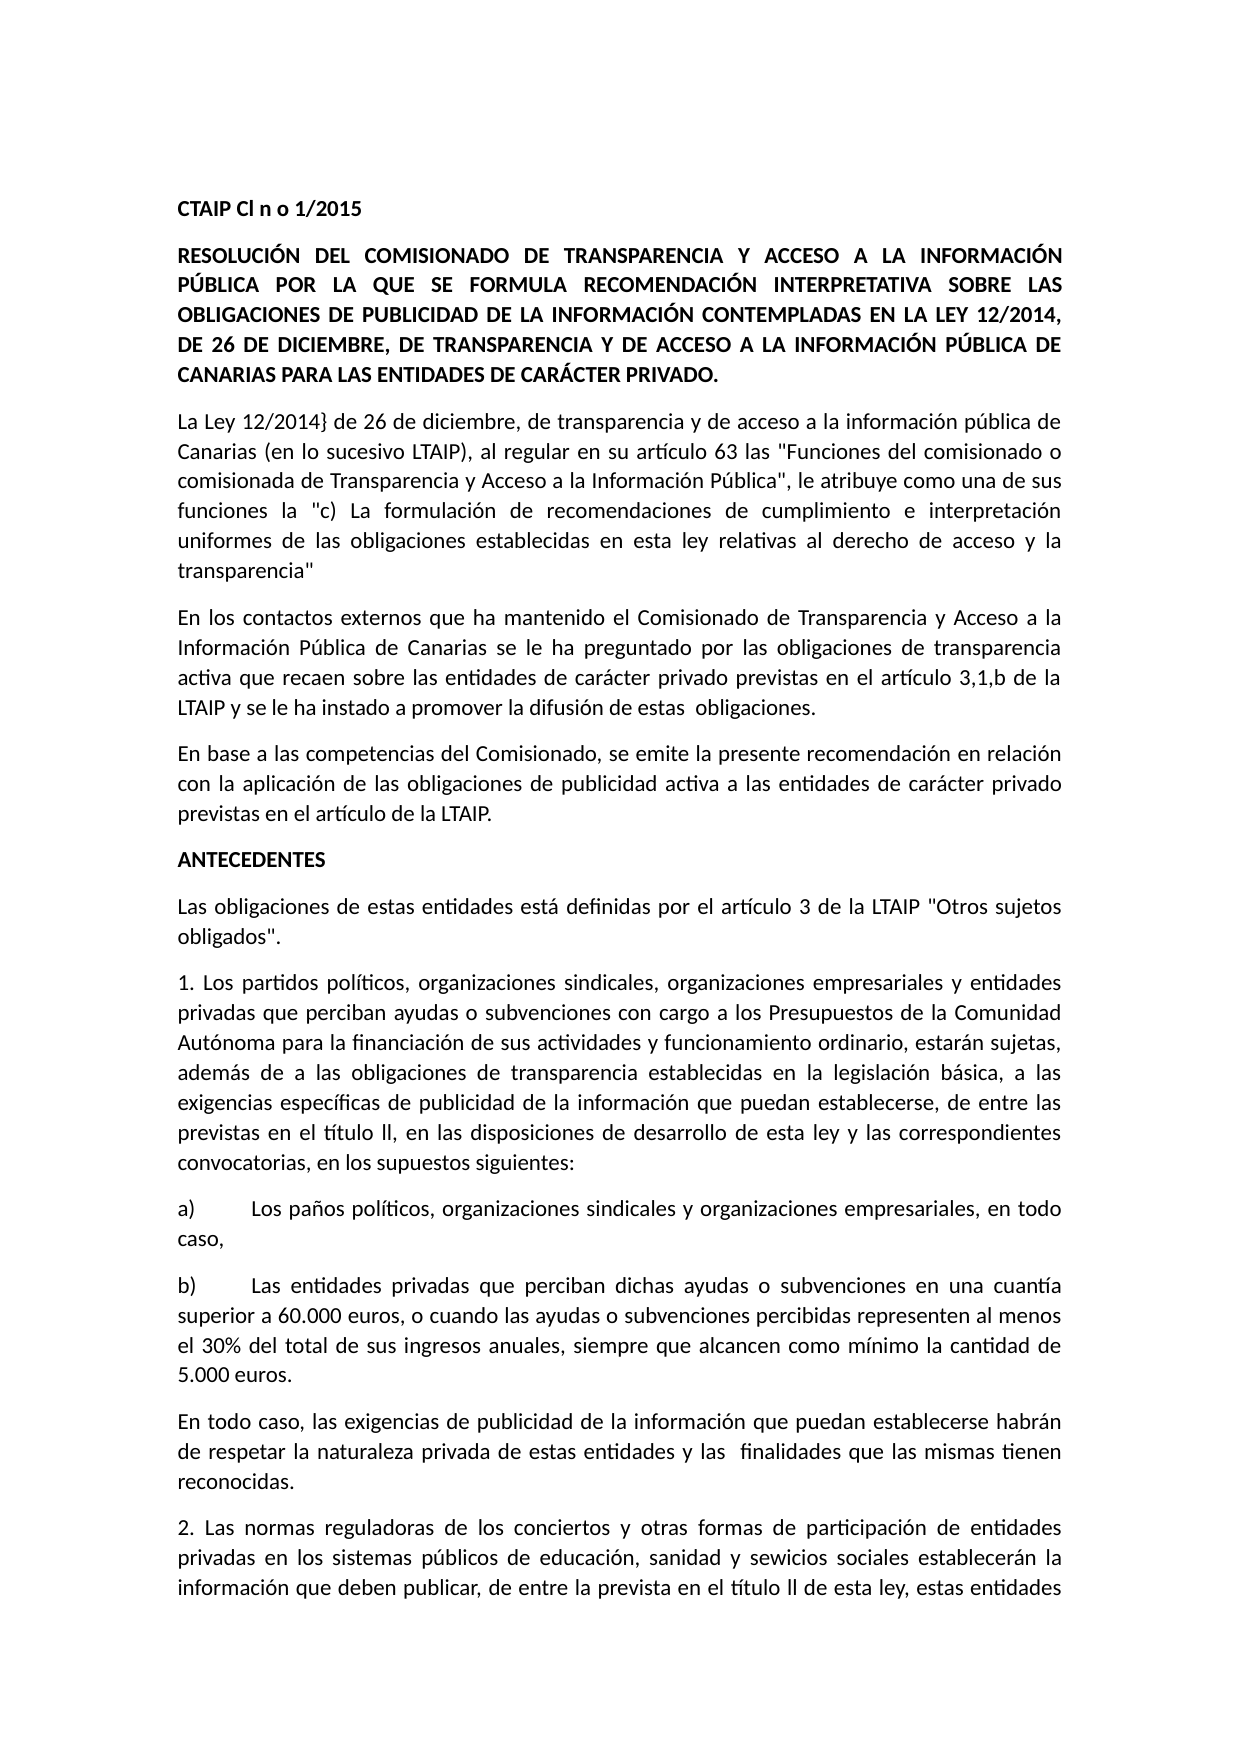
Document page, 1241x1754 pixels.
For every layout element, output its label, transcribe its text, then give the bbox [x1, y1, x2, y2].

text En base a las competencias del Comisionado, se emite la presente recomendación en relación con la aplicación de las obligaciones de publicidad activa a las entidades de carácter privado previstas en el artículo de la LTAIP. [177, 739, 1063, 827]
text CTAIP Cl n o 1/2015 [177, 194, 1063, 222]
text La Ley 12/2014} de 26 de diciembre, de transparencia y de acceso a la información pública de Canarias (en lo sucesivo LTAIP), al regular en su artículo 63 las "Funciones del comisionado o comisionada de Transparencia y Acceso a la Información Pública", le atribuye como una de sus funciones la "c) La formulación de recomendaciones de cumplimiento e interpretación uniformes de las obligaciones establecidas en esta ley relativas al derecho de acceso y la transparencia" [177, 407, 1063, 584]
text 2. Las normas reguladoras de los conciertos y otras formas de participación de entidades privadas en los sistemas públicos de educación, sanidad y sewicios sociales establecerán la información que deben publicar, de entre la prevista en el título ll de esta ley, estas entidades [177, 1513, 1063, 1601]
text a) Los paños políticos, organizaciones sindicales y organizaciones empresariales, en todo caso, [177, 1194, 1063, 1252]
text En todo caso, las exigencias de publicidad de la información que puedan establecerse habrán de respetar la naturaleza privada de estas entidades y las finalidades que las mismas tienen reconocidas. [177, 1407, 1063, 1495]
text RESOLUCIÓN DEL COMISIONADO DE TRANSPARENCIA Y ACCESO A LA INFORMACIÓN PÚBLICA POR LA QUE SE FORMULA RECOMENDACIÓN INTERPRETATIVA SOBRE LAS OBLIGACIONES DE PUBLICIDAD DE LA INFORMACIÓN CONTEMPLADAS EN LA LEY 12/2014, DE 26 DE DICIEMBRE, DE TRANSPARENCIA Y DE ACCESO A LA INFORMACIÓN PÚBLICA DE CANARIAS PARA LAS ENTIDADES DE CARÁCTER PRIVADO. [177, 241, 1063, 388]
text En los contactos externos que ha mantenido el Comisionado de Transparencia y Acceso a la Información Pública de Canarias se le ha preguntado por las obligaciones de transparencia activa que recaen sobre las entidades de carácter privado previstas en el artículo 3,1,b de la LTAIP y se le ha instado a promover la difusión de estas obligaciones. [177, 603, 1063, 721]
text Las obligaciones de estas entidades está definidas por el artículo 3 de la LTAIP "Otros sujetos obligados". [177, 892, 1063, 950]
text 1. Los partidos políticos, organizaciones sindicales, organizaciones empresariales y entidades privadas que perciban ayudas o subvenciones con cargo a los Presupuestos de la Comunidad Autónoma para la financiación de sus actividades y funcionamiento ordinario, estarán sujetas, además de a las obligaciones de transparencia establecidas en la legislación básica, a las exigencias específicas de publicidad de la información que puedan establecerse, de entre las previstas en el título ll, en las disposiciones de desarrollo de esta ley y las correspondientes convocatorias, en los supuestos siguientes: [177, 968, 1063, 1176]
text b) Las entidades privadas que perciban dichas ayudas o subvenciones en una cuantía superior a 60.000 euros, o cuando las ayudas o subvenciones percibidas representen al menos el 30% del total de sus ingresos anuales, siempre que alcancen como mínimo la cantidad de 5.000 euros. [177, 1271, 1063, 1389]
text ANTECEDENTES [177, 846, 1063, 873]
